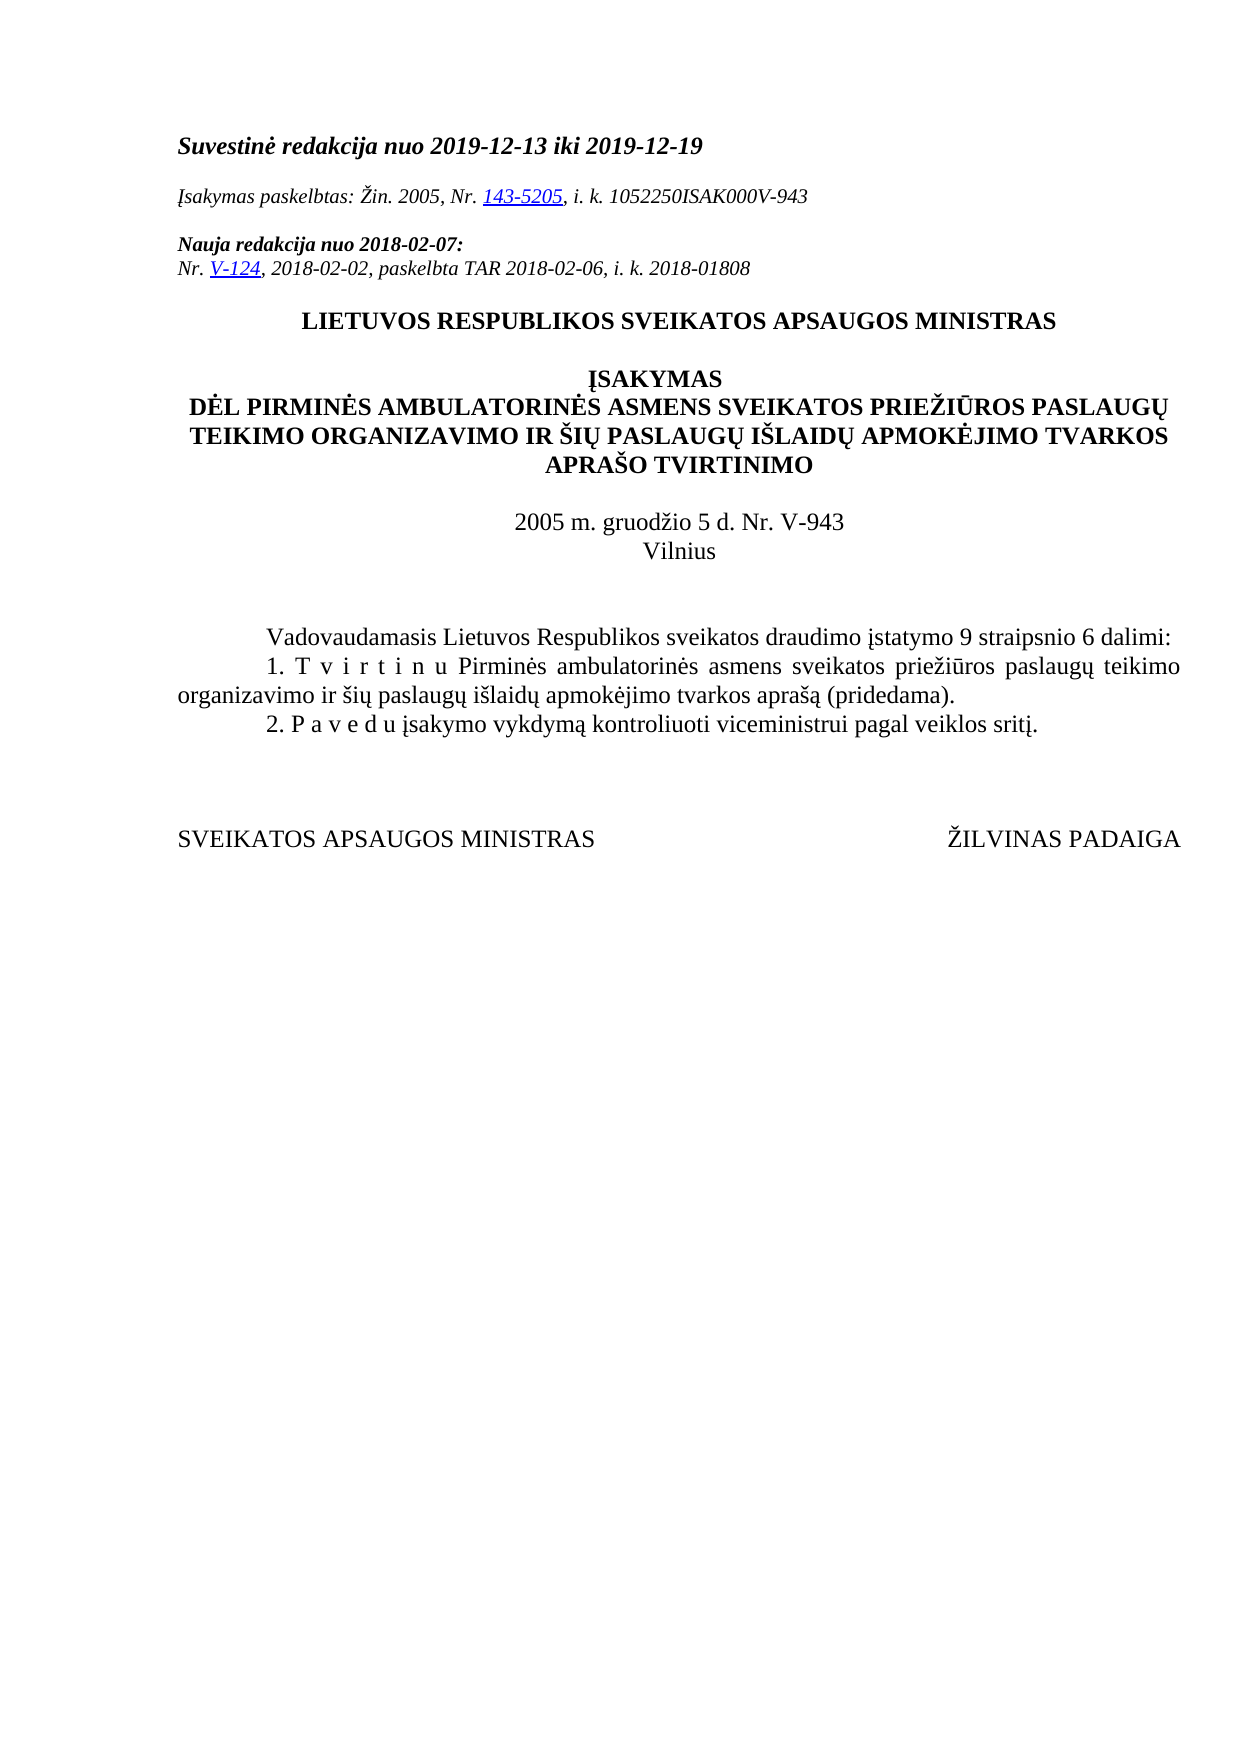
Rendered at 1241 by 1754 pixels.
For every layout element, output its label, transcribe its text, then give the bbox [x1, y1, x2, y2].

text 2. P a v e d u įsakymo vykdymą kontroliuoti viceministrui pagal veiklos sritį. [177, 709, 1181, 737]
text 1. T v i r t i n u Pirminės ambulatorinės asmens sveikatos priežiūros paslaugų teikimo organizavimo ir šių paslaugų išlaidų apmokėjimo tvarkos aprašą (pridedama). [177, 651, 1181, 709]
text ĮSAKYMAS [177, 364, 1133, 392]
text Nr. V-124, 2018-02-02, paskelbta TAR 2018-02-06, i. k. 2018-01808 [177, 256, 1181, 280]
text Suvestinė redakcija nuo 2019-12-13 iki 2019-12-19 [177, 131, 1181, 159]
text Įsakymas paskelbtas: Žin. 2005, Nr. 143-5205, i. k. 1052250ISAK000V-943 [177, 183, 1181, 208]
text Vilnius [177, 536, 1181, 565]
text LIETUVOS RESPUBLIKOS SVEIKATOS APSAUGOS MINISTRAS [177, 306, 1181, 335]
text Nauja redakcija nuo 2018-02-07: [177, 232, 1181, 256]
text 2005 m. gruodžio 5 d. Nr. V-943 [177, 507, 1181, 536]
text SVEIKATOS APSAUGOS MINISTRAS ŽILVINAS PADAIGA [177, 824, 1181, 852]
text Vadovaudamasis Lietuvos Respublikos sveikatos draudimo įstatymo 9 straipsnio 6 dalimi: [177, 622, 1181, 651]
text DĖL PIRMINĖS AMBULATORINĖS ASMENS SVEIKATOS PRIEŽIŪROS PASLAUGŲ TEIKIMO ORGANIZAVIMO IR ŠIŲ PASLAUGŲ IŠLAIDŲ APMOKĖJIMO TVARKOS APRAŠO TVIRTINIMO [177, 392, 1181, 479]
